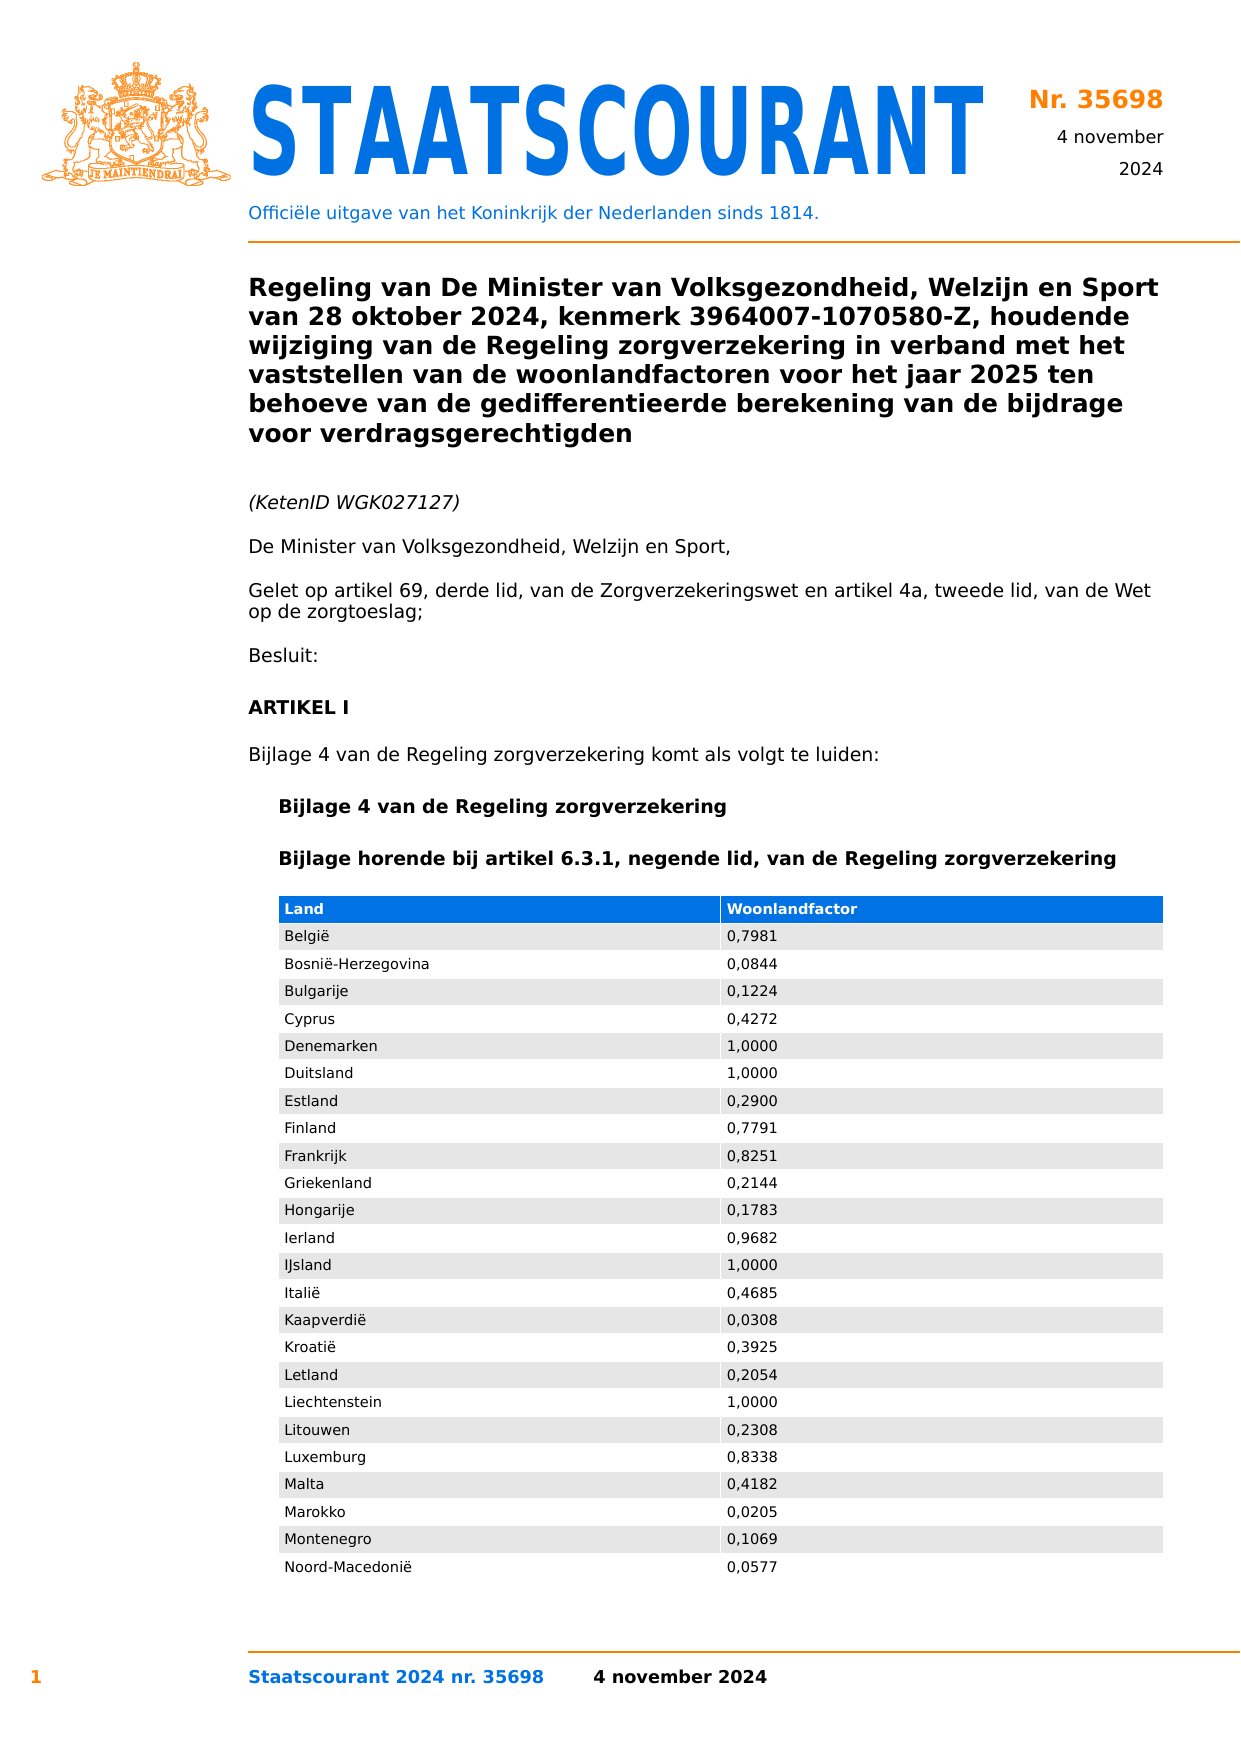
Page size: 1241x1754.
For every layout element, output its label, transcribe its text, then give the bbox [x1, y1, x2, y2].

table_cell 0,4272 [721, 1006, 1163, 1032]
subtitle Bijlage 4 van de Regeling zorgverzekering [278, 796, 1163, 818]
text Bijlage 4 van de Regeling zorgverzekering komt als volgt te luiden: [248, 744, 1163, 766]
table_cell Liechtenstein [279, 1389, 720, 1416]
table_cell Estland [279, 1088, 720, 1114]
table_cell Frankrijk [279, 1143, 720, 1169]
table_cell 0,4685 [721, 1280, 1163, 1306]
subtitle Bijlage horende bij artikel 6.3.1, negende lid, van de Regeling zorgverzekering [278, 848, 1163, 870]
table_cell 1,0000 [721, 1061, 1163, 1087]
table_cell 0,8338 [721, 1444, 1163, 1471]
subtitle ARTIKEL I [248, 697, 1163, 719]
table_cell 0,3925 [721, 1335, 1163, 1361]
table_cell Kroatië [279, 1335, 720, 1361]
text Gelet op artikel 69, derde lid, van de Zorgverzekeringswet en artikel 4a, tweede lid, van de Wet op de zorgtoeslag; [248, 579, 1163, 623]
table_cell Finland [279, 1115, 720, 1142]
table_cell België [279, 924, 720, 950]
text Besluit: [248, 645, 1163, 667]
text (KetenID WGK027127) [248, 492, 1163, 514]
table_cell 1,0000 [721, 1253, 1163, 1279]
table_header Woonlandfactor [721, 896, 1163, 923]
table_cell 0,0308 [721, 1307, 1163, 1333]
table_cell 4 november [998, 121, 1240, 153]
table_cell Duitsland [279, 1061, 720, 1087]
table_cell 0,7981 [721, 924, 1163, 950]
table_cell 0,1224 [721, 979, 1163, 1005]
table_cell 0,2308 [721, 1417, 1163, 1443]
table_cell Hongarije [279, 1198, 720, 1224]
table_cell Italië [279, 1280, 720, 1306]
table_cell 0,0577 [721, 1554, 1163, 1580]
table_header Nr. 35698 [998, 62, 1240, 121]
subtitle Regeling van De Minister van Volksgezondheid, Welzijn en Sport van 28 oktober 2024, kenmerk 3964007-1070580-Z, houdende wijziging van de Regeling zorgverzekering in verband met het vaststellen van de woonlandfactoren voor het jaar 2025 ten behoeve van de gedifferentieerde berekening van de bijdrage voor verdragsgerechtigden [248, 273, 1163, 448]
table_cell 0,0844 [721, 951, 1163, 977]
table_cell 0,2144 [721, 1170, 1163, 1197]
table_cell Bosnië-Herzegovina [279, 951, 720, 977]
table_header STAATSCOURANT [248, 62, 998, 203]
table_cell Officiële uitgave van het Koninkrijk der Nederlanden sinds 1814. [248, 203, 1240, 241]
table_cell 0,1069 [721, 1526, 1163, 1553]
table_cell Luxemburg [279, 1444, 720, 1471]
table_cell Noord-Macedonië [279, 1554, 720, 1580]
table_cell 0,2900 [721, 1088, 1163, 1114]
table_cell Denemarken [279, 1033, 720, 1059]
table_cell Cyprus [279, 1006, 720, 1032]
table_cell 1,0000 [721, 1389, 1163, 1416]
table_cell 0,7791 [721, 1115, 1163, 1142]
table_header [25, 62, 248, 241]
picture [41, 62, 231, 186]
table_cell 0,0205 [721, 1499, 1163, 1525]
table_cell Montenegro [279, 1526, 720, 1553]
table_cell 0,9682 [721, 1225, 1163, 1251]
table_cell Litouwen [279, 1417, 720, 1443]
table_cell Letland [279, 1362, 720, 1388]
table_cell 0,1783 [721, 1198, 1163, 1224]
table_cell Kaapverdië [279, 1307, 720, 1333]
table_header Land [279, 896, 720, 923]
table_cell IJsland [279, 1253, 720, 1279]
table_cell 2024 [998, 153, 1240, 203]
text De Minister van Volksgezondheid, Welzijn en Sport, [248, 536, 1163, 558]
table_cell Griekenland [279, 1170, 720, 1197]
table_cell Bulgarije [279, 979, 720, 1005]
table_cell 0,4182 [721, 1472, 1163, 1498]
table_cell Marokko [279, 1499, 720, 1525]
table_cell 1,0000 [721, 1033, 1163, 1059]
table_cell Ierland [279, 1225, 720, 1251]
table_cell 0,2054 [721, 1362, 1163, 1388]
table_cell Malta [279, 1472, 720, 1498]
table_cell 0,8251 [721, 1143, 1163, 1169]
